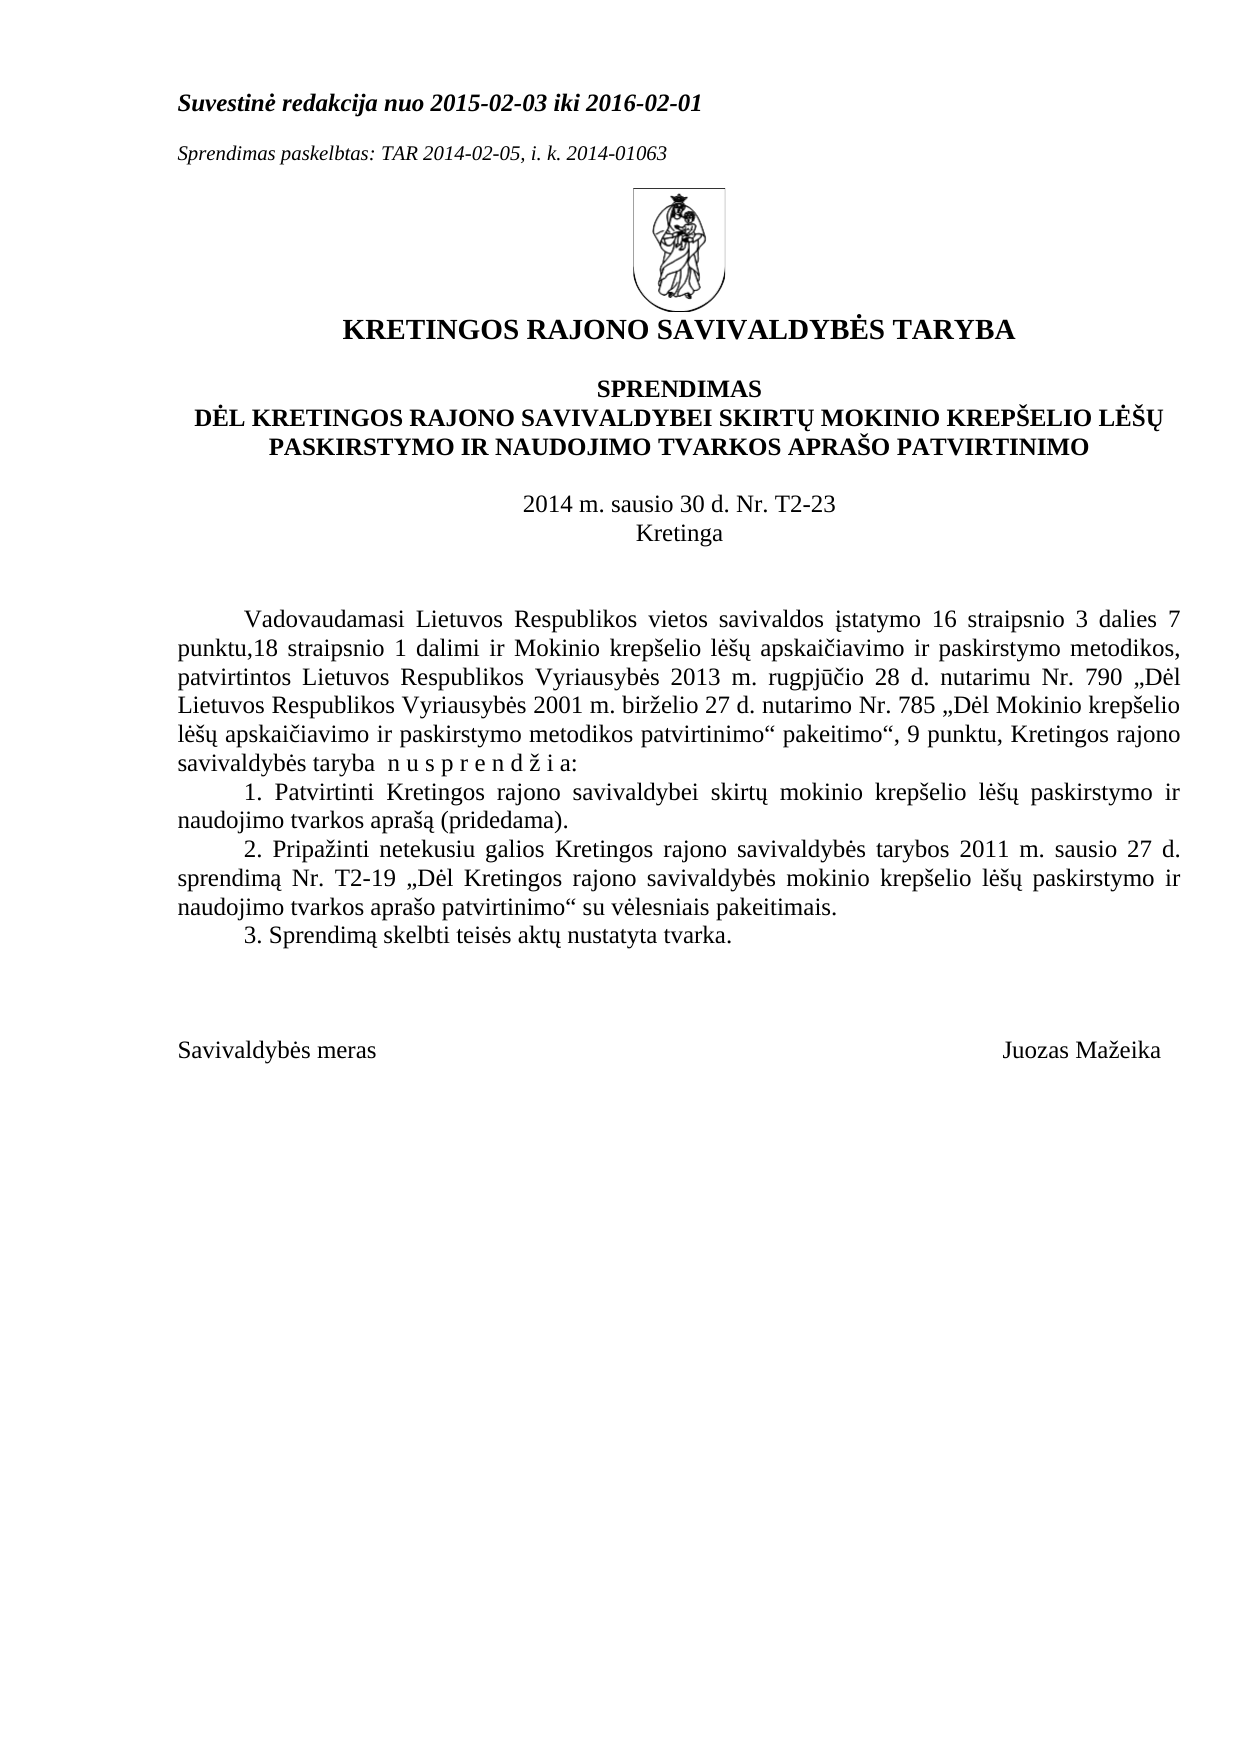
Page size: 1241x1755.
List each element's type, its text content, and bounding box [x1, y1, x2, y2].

text Sprendimas paskelbtas: TAR 2014-02-05, i. k. 2014-01063 [177, 141, 1181, 165]
text Vadovaudamasi Lietuvos Respublikos vietos savivaldos įstatymo 16 straipsnio 3 dalies 7 punktu,18 straipsnio 1 dalimi ir Mokinio krepšelio lėšų apskaičiavimo ir paskirstymo metodikos, patvirtintos Lietuvos Respublikos Vyriausybės 2013 m. rugpjūčio 28 d. nutarimu Nr. 790 „Dėl Lietuvos Respublikos Vyriausybės 2001 m. birželio 27 d. nutarimo Nr. 785 „Dėl Mokinio krepšelio lėšų apskaičiavimo ir paskirstymo metodikos patvirtinimo“ pakeitimo“, 9 punktu, Kretingos rajono savivaldybės taryba n u s p r e n d ž i a: [177, 604, 1181, 777]
text Suvestinė redakcija nuo 2015-02-03 iki 2016-02-01 [177, 88, 1181, 117]
text Kretinga [177, 518, 1181, 547]
text SPRENDIMAS [177, 374, 1181, 403]
text KRETINGOS RAJONO SAVIVALDYBĖS TARYBA [177, 312, 1181, 345]
text 1. Patvirtinti Kretingos rajono savivaldybei skirtų mokinio krepšelio lėšų paskirstymo ir naudojimo tvarkos aprašą (pridedama). [177, 777, 1181, 834]
text 2014 m. sausio 30 d. Nr. T2-23 [177, 489, 1181, 518]
text 2. Pripažinti netekusiu galios Kretingos rajono savivaldybės tarybos 2011 m. sausio 27 d. sprendimą Nr. T2-19 „Dėl Kretingos rajono savivaldybės mokinio krepšelio lėšų paskirstymo ir naudojimo tvarkos aprašo patvirtinimo“ su vėlesniais pakeitimais. [177, 834, 1181, 920]
text DĖL KRETINGOS RAJONO SAVIVALDYBEI SKIRTŲ MOKINIO KREPŠELIO LĖŠŲ PASKIRSTYMO IR NAUDOJIMO TVARKOS APRAŠO PATVIRTINIMO [177, 403, 1181, 460]
text Savivaldybės meras Juozas Mažeika [177, 1035, 1181, 1064]
text 3. Sprendimą skelbti teisės aktų nustatyta tvarka. [177, 920, 1181, 949]
